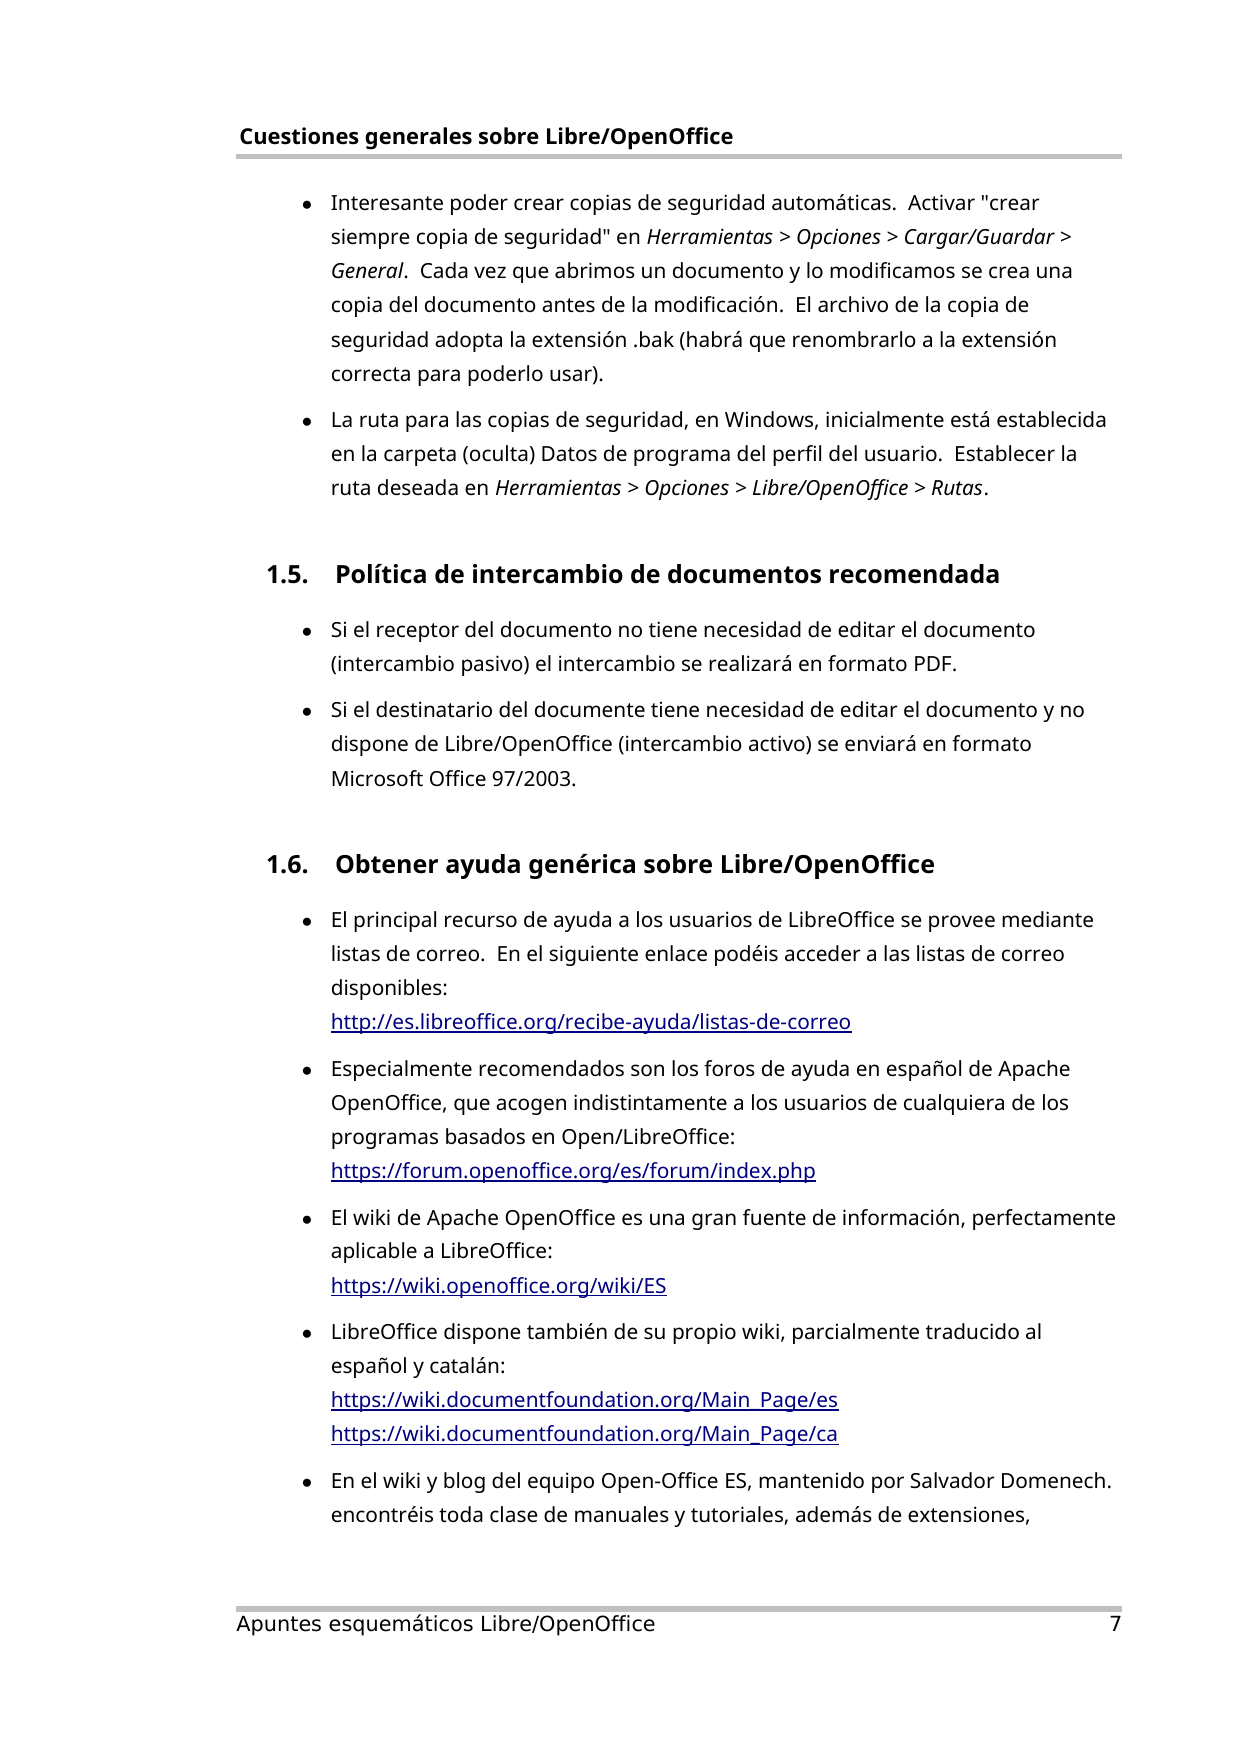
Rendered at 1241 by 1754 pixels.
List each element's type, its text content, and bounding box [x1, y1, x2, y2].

list En el wiki y blog del equipo Open-Office ES, mantenido por Salvador Domenech. encontréis toda clase de manuales y tutoriales, además de extensiones, [301, 1466, 1122, 1528]
list La ruta para las copias de seguridad, en Windows, inicialmente está establecida en la carpeta (oculta) Datos de programa del perfil del usuario. Establecer la ruta deseada en Herramientas > Opciones > Libre/OpenOffice > Rutas. [301, 405, 1122, 502]
subtitle Obtener ayuda genérica sobre Libre/OpenOffice [266, 847, 1122, 881]
list El wiki de Apache OpenOffice es una gran fuente de información, perfectamente aplicable a LibreOffice: https://wiki.openoffice.org/wiki/ES [301, 1203, 1122, 1299]
list Si el destinatario del documente tiene necesidad de editar el documento y no dispone de Libre/OpenOffice (intercambio activo) se enviará en formato Microsoft Office 97/2003. [301, 696, 1122, 792]
list Especialmente recomendados son los foros de ayuda en español de Apache OpenOffice, que acogen indistintamente a los usuarios de cualquiera de los programas basados en Open/LibreOffice: https://forum.openoffice.org/es/forum/index.php [301, 1054, 1122, 1184]
subtitle Política de intercambio de documentos recomendada [266, 557, 1122, 591]
list El principal recurso de ayuda a los usuarios de LibreOffice se provee mediante listas de correo. En el siguiente enlace podéis acceder a las listas de correo disponibles: http://es.libreoffice.org/recibe-ayuda/listas-de-correo [301, 905, 1122, 1036]
list LibreOffice dispone también de su propio wiki, parcialmente traducido al español y catalán: https://wiki.documentfoundation.org/Main_Page/es https://wiki.documentfoundation.org/Main_Page/ca [301, 1317, 1122, 1448]
list Interesante poder crear copias de seguridad automáticas. Activar "crear siempre copia de seguridad" en Herramientas > Opciones > Cargar/Guardar > General. Cada vez que abrimos un documento y lo modificamos se crea una copia del documento antes de la modificación. El archivo de la copia de seguridad adopta la extensión .bak (habrá que renombrarlo a la extensión correcta para poderlo usar). [301, 188, 1122, 387]
list Si el receptor del documento no tiene necesidad de editar el documento (intercambio pasivo) el intercambio se realizará en formato PDF. [301, 615, 1122, 677]
